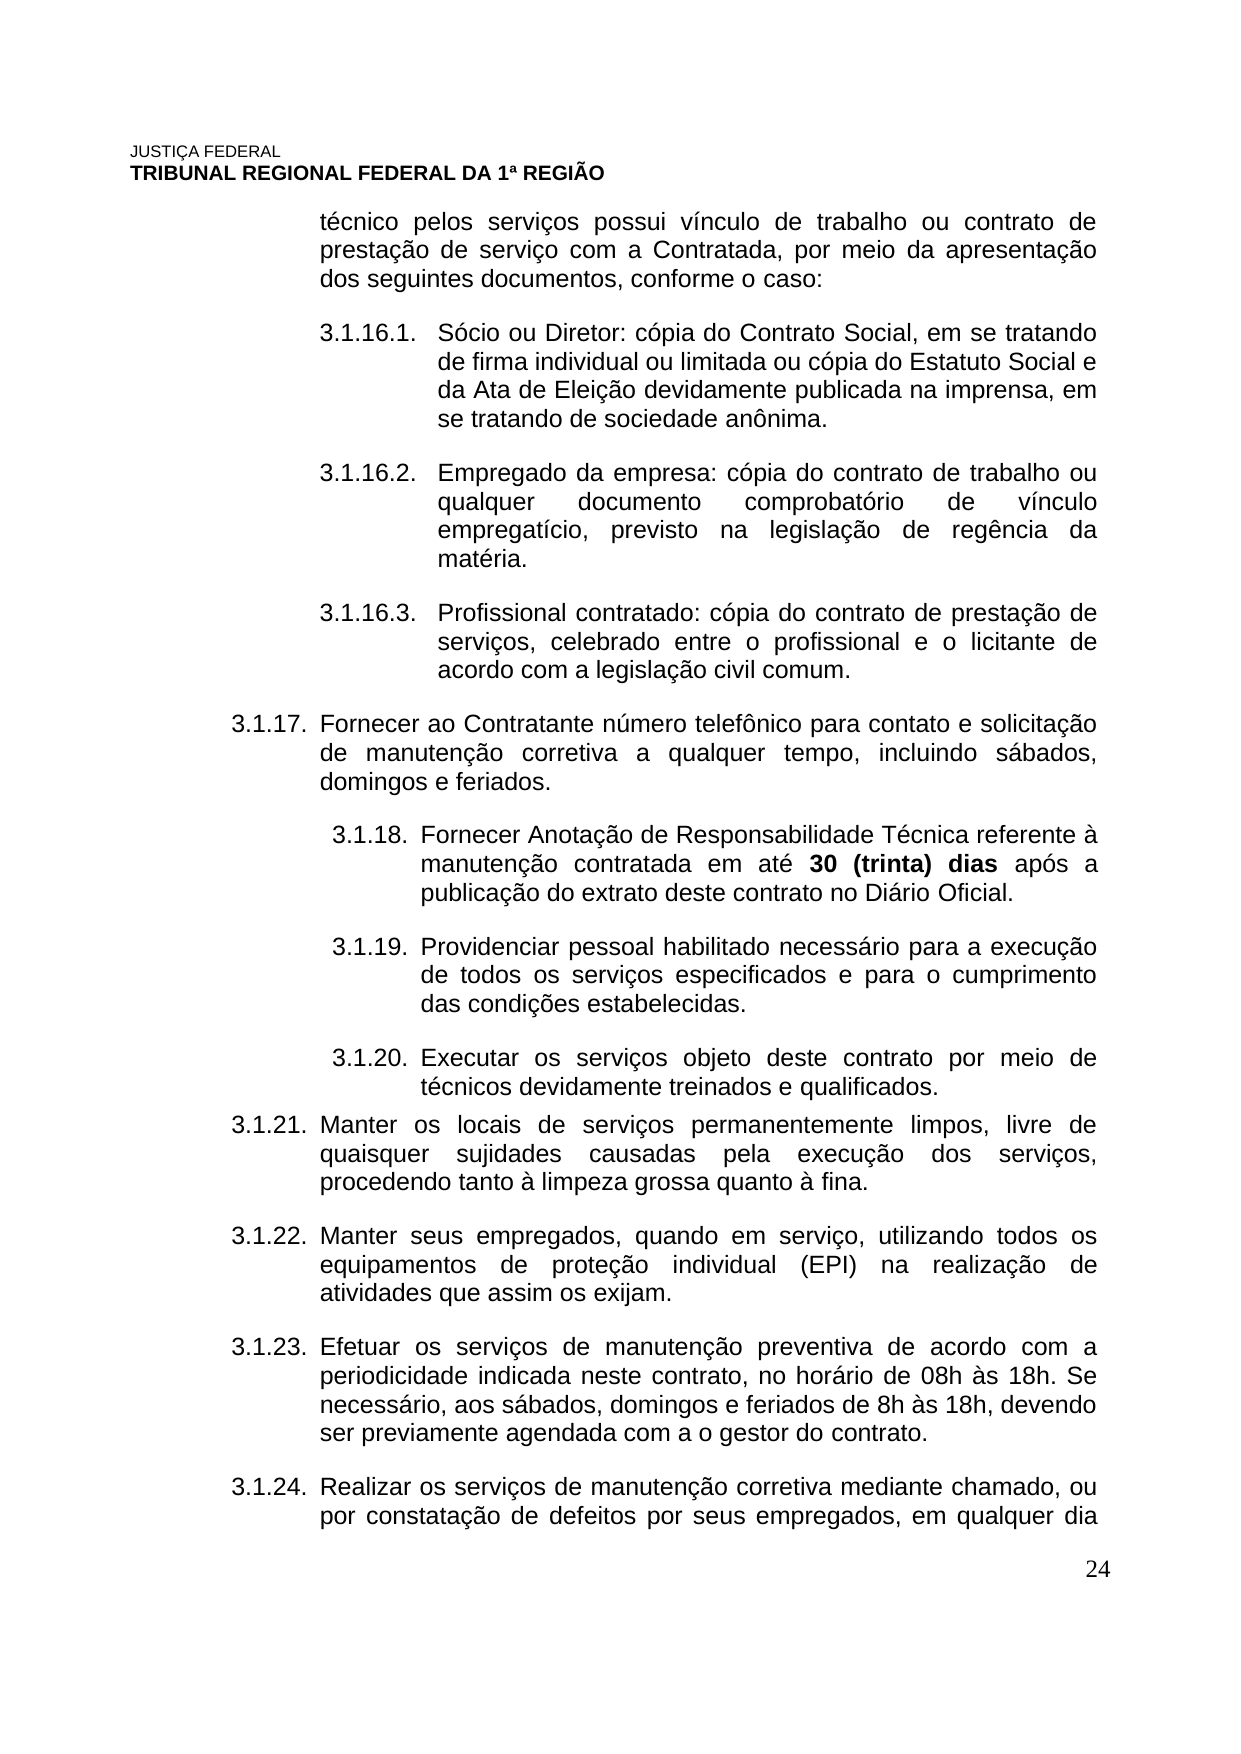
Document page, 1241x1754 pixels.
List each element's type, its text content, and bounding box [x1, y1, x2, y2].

list Profissional contratado: cópia do contrato de prestação de serviços, celebrado entre o profissional e o licitante de acordo com a legislação civil comum. [319, 598, 1098, 684]
list técnico pelos serviços possui vínculo de trabalho ou contrato de prestação de serviço com a Contratada, por meio da apresentação dos seguintes documentos, conforme o caso: [231, 206, 1098, 293]
list Realizar os serviços de manutenção corretiva mediante chamado, ou por constatação de defeitos por seus empregados, em qualquer dia [231, 1472, 1098, 1530]
list Sócio ou Diretor: cópia do Contrato Social, em se tratando de firma individual ou limitada ou cópia do Estatuto Social e da Ata de Eleição devidamente publicada na imprensa, em se tratando de sociedade anônima. [319, 318, 1098, 433]
list Efetuar os serviços de manutenção preventiva de acordo com a periodicidade indicada neste contrato, no horário de 08h às 18h. Se necessário, aos sábados, domingos e feriados de 8h às 18h, devendo ser previamente agendada com a o gestor do contrato. [231, 1332, 1098, 1447]
list Empregado da empresa: cópia do contrato de trabalho ou qualquer documento comprobatório de vínculo empregatício, previsto na legislação de regência da matéria. [319, 458, 1098, 573]
list Fornecer ao Contratante número telefônico para contato e solicitação de manutenção corretiva a qualquer tempo, incluindo sábados, domingos e feriados. [231, 709, 1098, 795]
list Executar os serviços objeto deste contrato por meio de técnicos devidamente treinados e qualificados. [332, 1043, 1098, 1100]
list Manter os locais de serviços permanentemente limpos, livre de quaisquer sujidades causadas pela execução dos serviços, procedendo tanto à limpeza grossa quanto à fina. [231, 1110, 1098, 1196]
list Providenciar pessoal habilitado necessário para a execução de todos os serviços especificados e para o cumprimento das condições estabelecidas. [332, 932, 1098, 1018]
list Fornecer Anotação de Responsabilidade Técnica referente à manutenção contratada em até 30 (trinta) dias após a publicação do extrato deste contrato no Diário Oficial. [332, 820, 1098, 907]
list Manter seus empregados, quando em serviço, utilizando todos os equipamentos de proteção individual (EPI) na realização de atividades que assim os exijam. [231, 1221, 1098, 1307]
